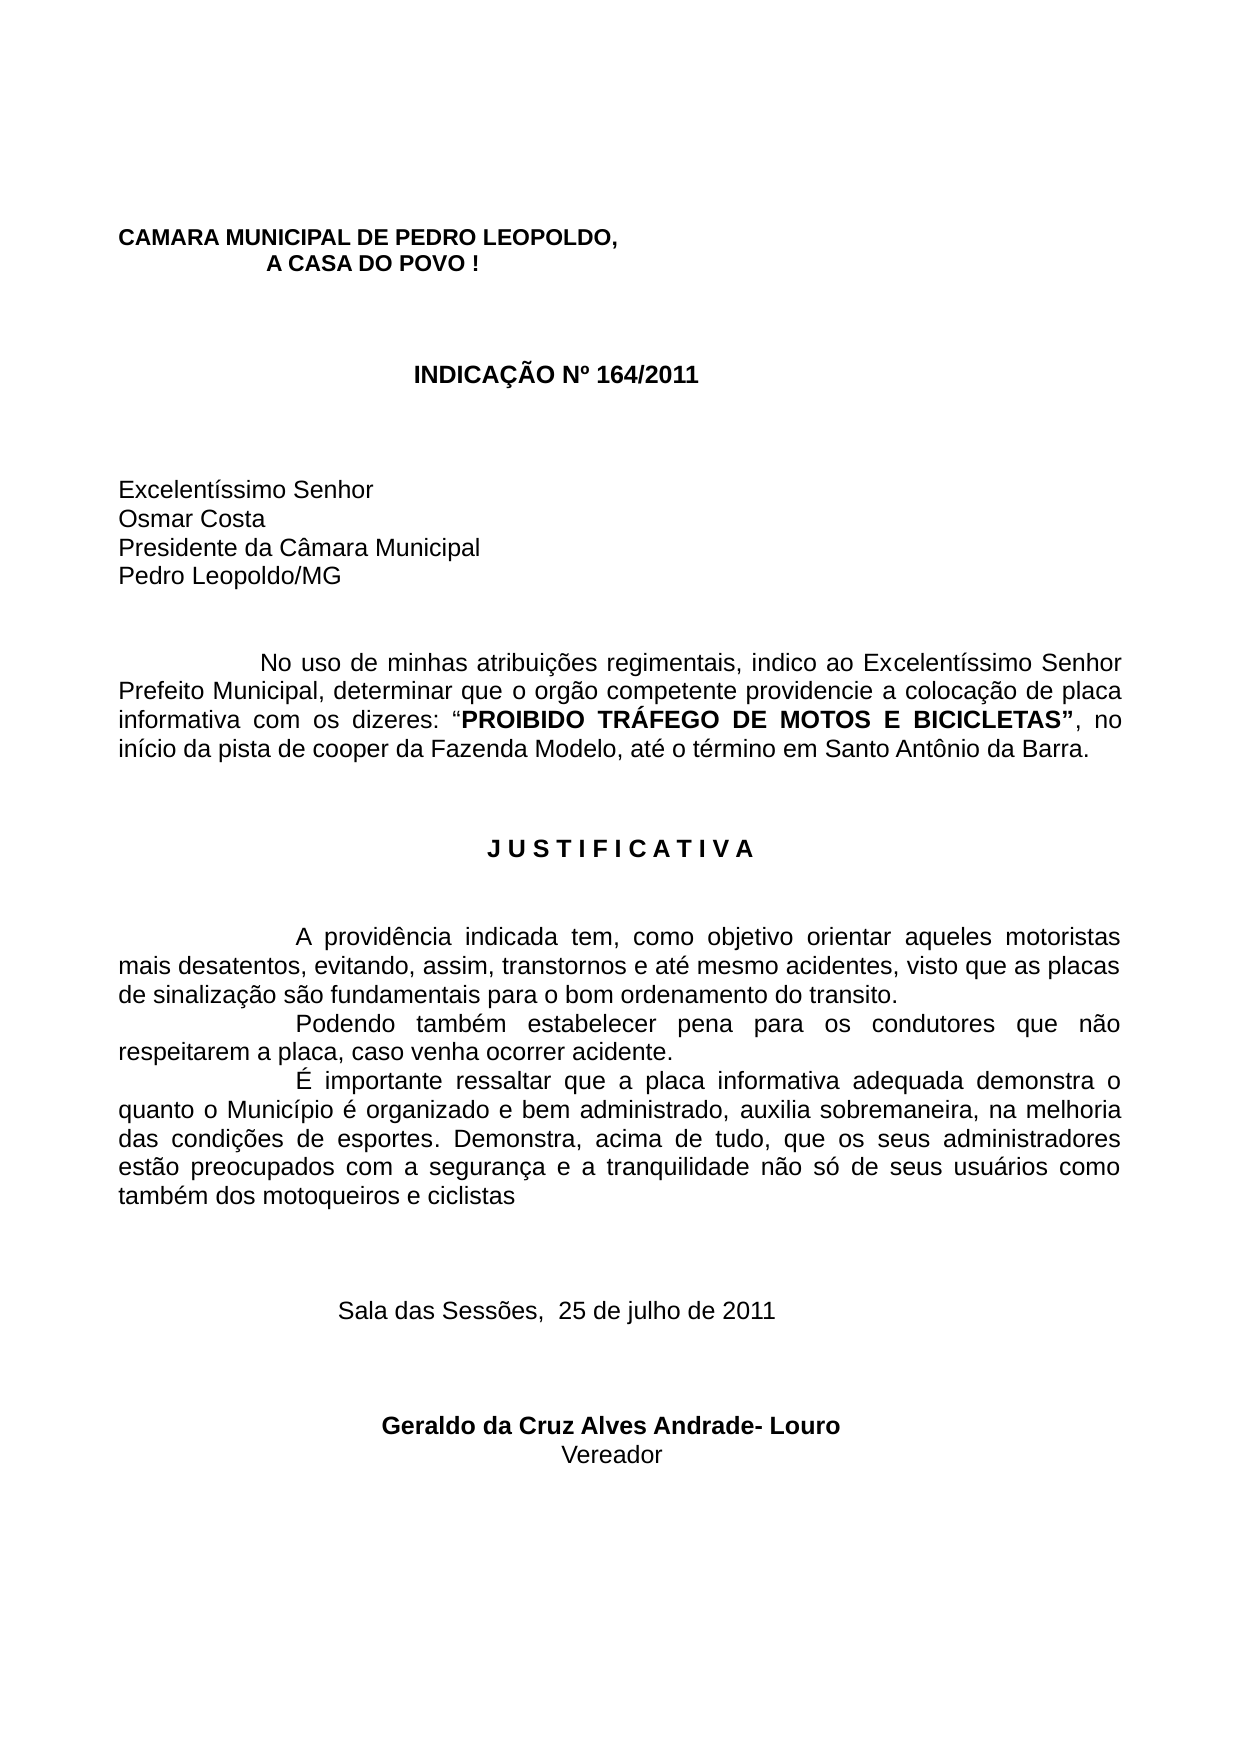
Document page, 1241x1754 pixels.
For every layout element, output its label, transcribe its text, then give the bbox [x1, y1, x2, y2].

text A CASA DO POVO ! [118, 250, 1122, 276]
text Pedro Leopoldo/MG [118, 561, 1122, 590]
text No uso de minhas atribuições regimentais, indico ao Excelentíssimo Senhor Prefeito Municipal, determinar que o orgão competente providencie a colocação de placa informativa com os dizeres: “PROIBIDO TRÁFEGO DE MOTOS E BICICLETAS”, no início da pista de cooper da Fazenda Modelo, até o término em Santo Antônio da Barra. [118, 648, 1122, 763]
text CAMARA MUNICIPAL DE PEDRO LEOPOLDO, [118, 223, 1122, 250]
text A providência indicada tem, como objetivo orientar aqueles motoristas mais desatentos, evitando, assim, transtornos e até mesmo acidentes, visto que as placas de sinalização são fundamentais para o bom ordenamento do transito. [118, 922, 1122, 1009]
text INDICAÇÃO Nº 164/2011 [118, 360, 1122, 389]
text Presidente da Câmara Municipal [118, 533, 1122, 561]
text Excelentíssimo Senhor [118, 475, 1122, 504]
text Vereador [118, 1440, 1122, 1469]
text J U S T I F I C A T I V A [118, 834, 1122, 863]
text Sala das Sessões, 25 de julho de 2011 [116, 1296, 1122, 1325]
text Osmar Costa [118, 504, 1122, 533]
text Podendo também estabelecer pena para os condutores que não respeitarem a placa, caso venha ocorrer acidente. [118, 1009, 1122, 1066]
text Geraldo da Cruz Alves Andrade- Louro [118, 1411, 1122, 1440]
text É importante ressaltar que a placa informativa adequada demonstra o quanto o Município é organizado e bem administrado, auxilia sobremaneira, na melhoria das condições de esportes. Demonstra, acima de tudo, que os seus administradores estão preocupados com a segurança e a tranquilidade não só de seus usuários como também dos motoqueiros e ciclistas [118, 1066, 1122, 1210]
